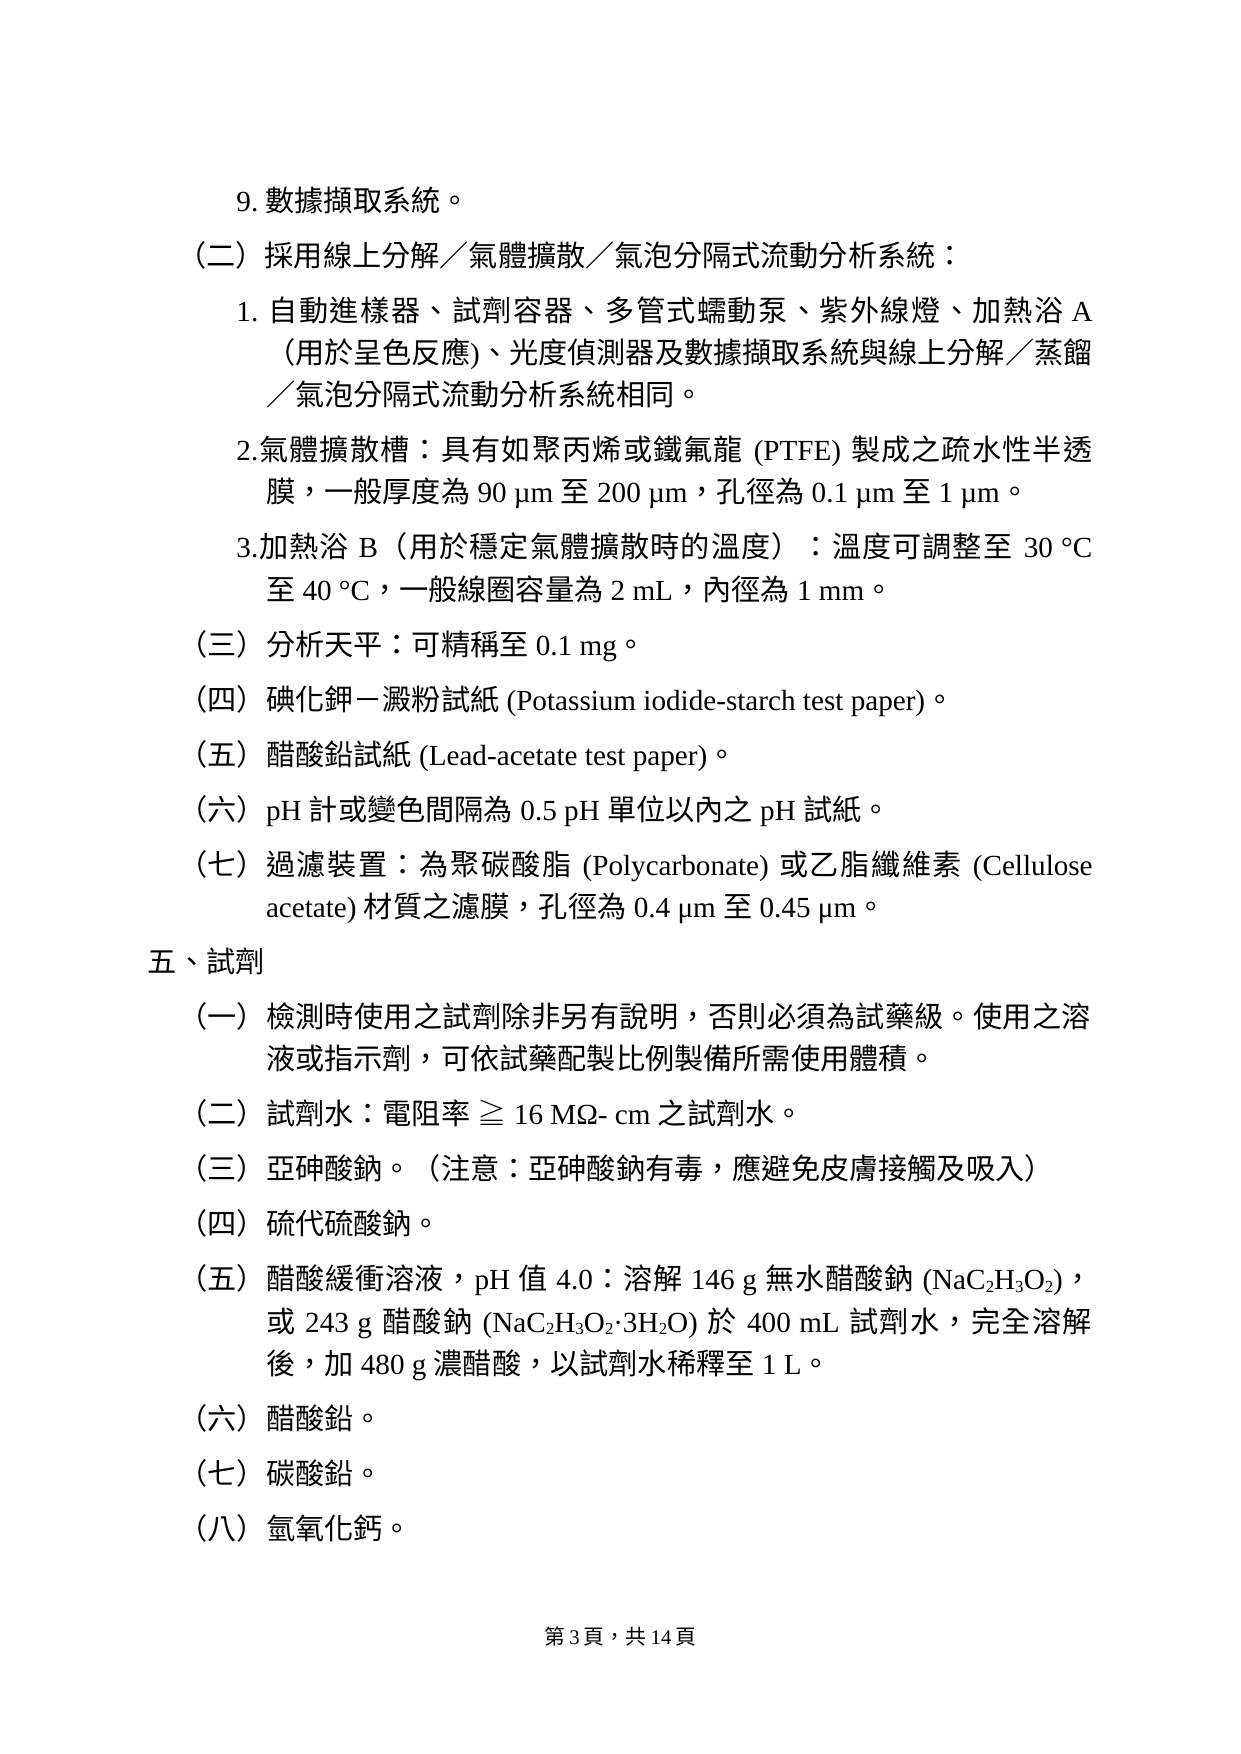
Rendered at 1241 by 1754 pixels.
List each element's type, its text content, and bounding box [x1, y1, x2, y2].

list 醋酸鉛試紙 (Lead-acetate test paper)。 [178, 731, 1093, 774]
list 試劑 [148, 939, 1093, 981]
list pH 計或變色間隔為 0.5 pH 單位以內之 pH 試紙。 [178, 786, 1093, 829]
list 醋酸緩衝溶液，pH 值 4.0：溶解 146 g 無水醋酸鈉 (NaC2H3O2)，或 243 g 醋酸鈉 (NaC2H3O2·3H2O) 於 400 mL 試劑水，完全溶解後，加 480 g 濃醋酸，以試劑水稀釋至 1 L。 [178, 1256, 1093, 1383]
list 分析天平：可精稱至 0.1 mg。 [178, 621, 1093, 664]
list 亞砷酸鈉。（注意：亞砷酸鈉有毒，應避免皮膚接觸及吸入） [178, 1146, 1093, 1188]
list 氫氧化鈣。 [178, 1506, 1093, 1548]
list 檢測時使用之試劑除非另有說明，否則必須為試藥級。使用之溶液或指示劑，可依試藥配製比例製備所需使用體積。 [178, 994, 1093, 1078]
list 採用線上分解／氣體擴散／氣泡分隔式流動分析系統： [177, 232, 1093, 274]
text 1. 自動進樣器、試劑容器、多管式蠕動泵、紫外線燈、加熱浴A（用於呈色反應)、光度偵測器及數據擷取系統與線上分解／蒸餾／氣泡分隔式流動分析系統相同。 [236, 287, 1093, 414]
list 過濾裝置：為聚碳酸脂 (Polycarbonate) 或乙脂纖維素 (Cellulose acetate) 材質之濾膜，孔徑為 0.4 μm 至 0.45 μm。 [178, 841, 1093, 926]
text 9. 數據擷取系統。 [236, 177, 1093, 219]
text 3.加熱浴 B（用於穩定氣體擴散時的溫度）：溫度可調整至 30 °C 至 40 °C，一般線圈容量為 2 mL，內徑為 1 mm。 [236, 524, 1093, 609]
list 硫代硫酸鈉。 [178, 1201, 1093, 1243]
list 醋酸鉛。 [178, 1396, 1093, 1438]
text 2.氣體擴散槽：具有如聚丙烯或鐵氟龍 (PTFE) 製成之疏水性半透膜，一般厚度為 90 µm 至 200 µm，孔徑為 0.1 µm 至 1 µm。 [236, 427, 1093, 511]
list 碳酸鉛。 [178, 1451, 1093, 1493]
list 試劑水：電阻率 ≧ 16 MΩ- cm 之試劑水。 [178, 1091, 1093, 1133]
list 碘化鉀－澱粉試紙 (Potassium iodide-starch test paper)。 [178, 676, 1093, 719]
